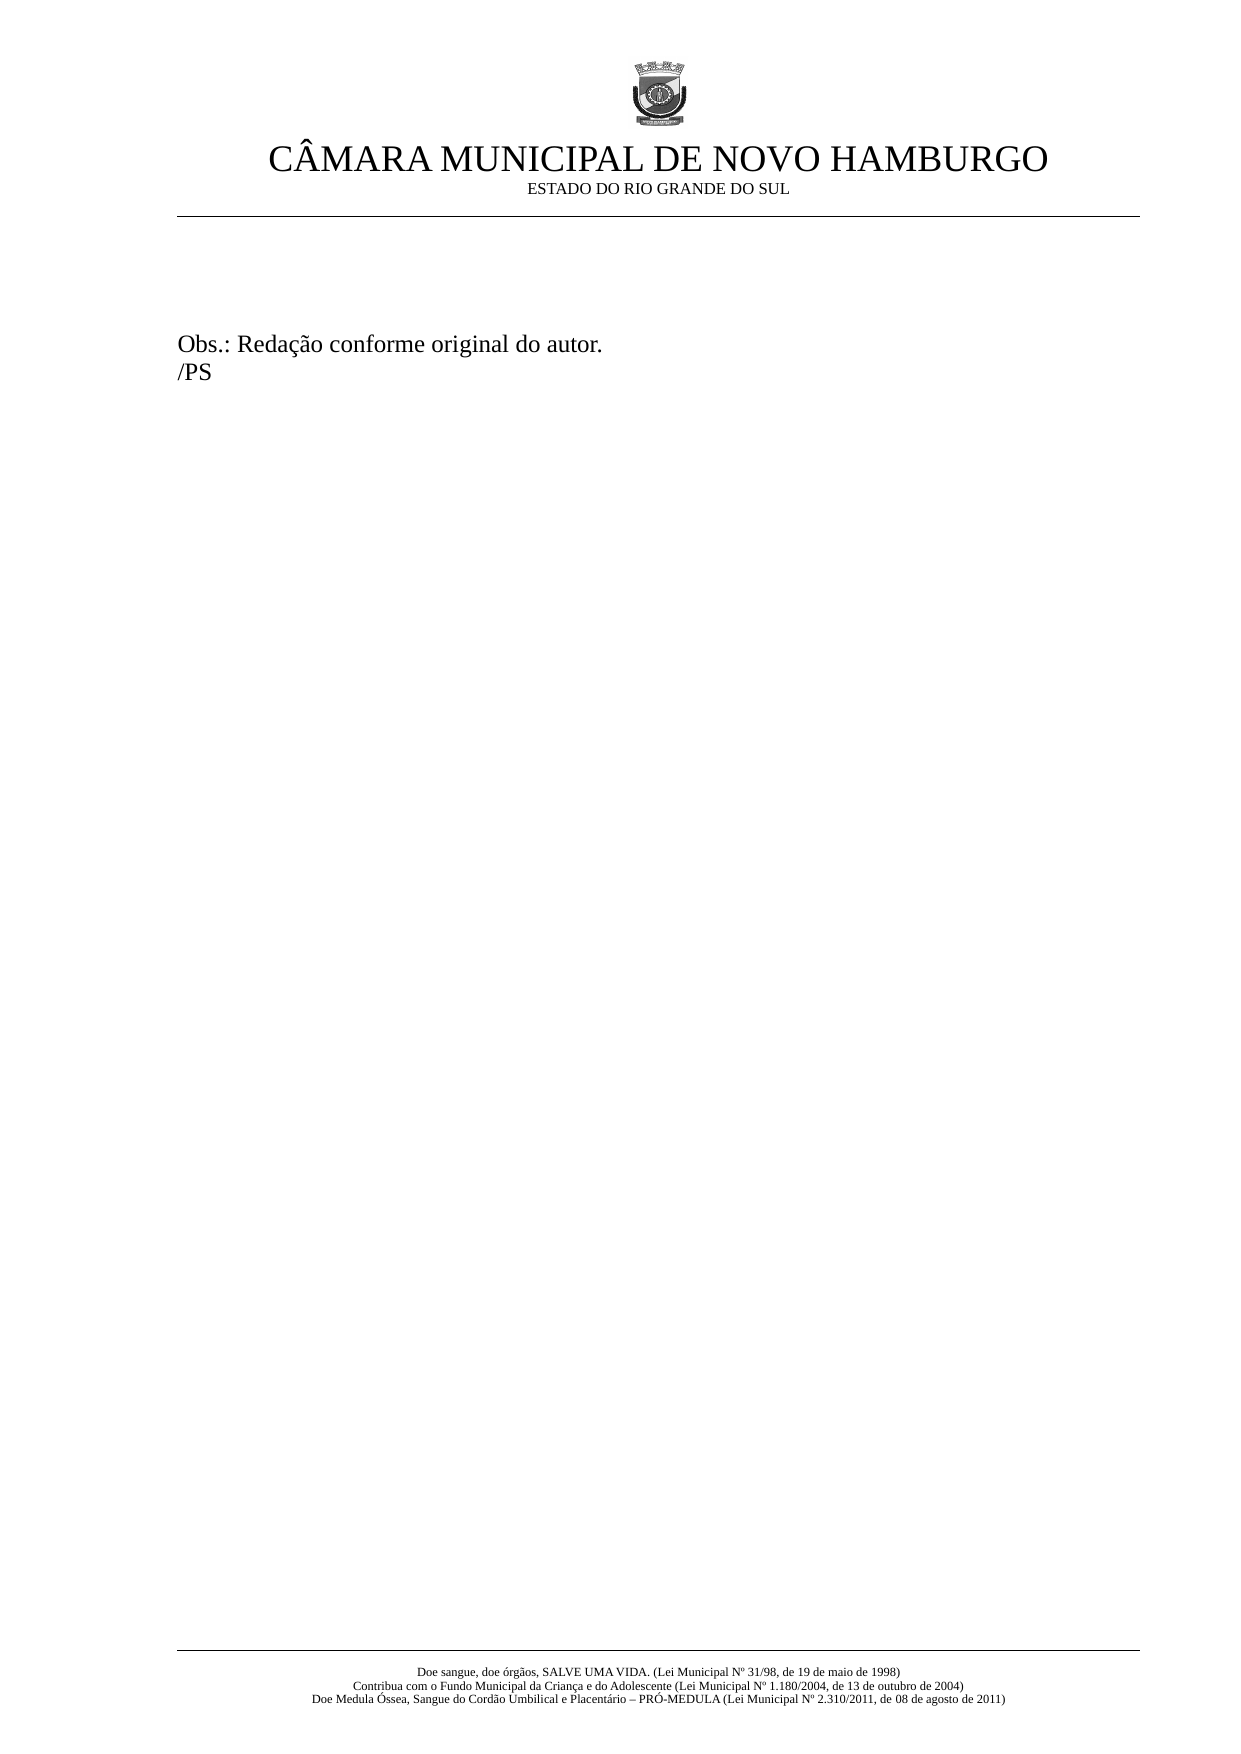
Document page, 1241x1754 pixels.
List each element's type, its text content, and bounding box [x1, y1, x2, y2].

text /PS [177, 358, 1140, 385]
text Obs.: Redação conforme original do autor. [177, 330, 1140, 358]
